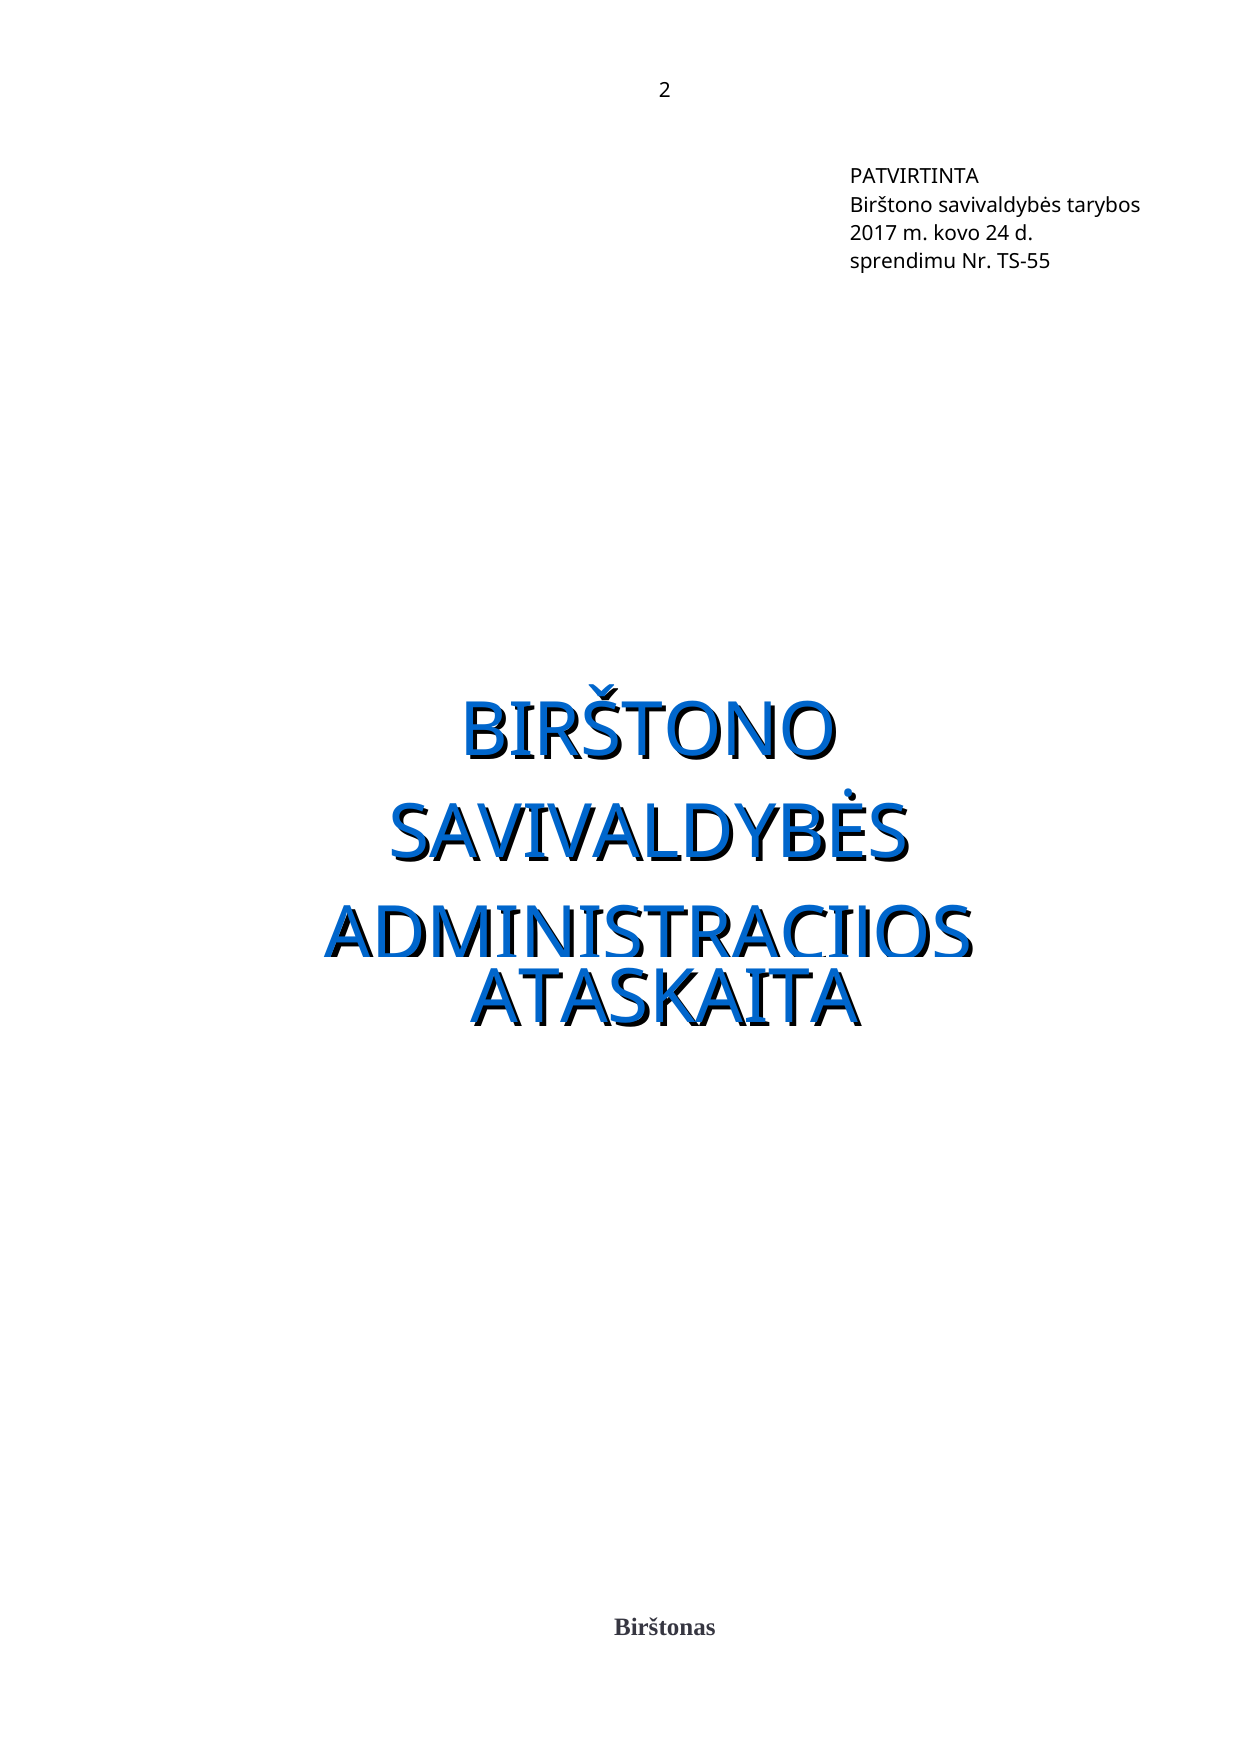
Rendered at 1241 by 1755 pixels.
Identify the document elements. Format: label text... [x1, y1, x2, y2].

table_header PATVIRTINTA Birštono savivaldybės tarybos 2017 m. kovo 24 d. sprendimu Nr. TS-55 [174, 161, 1178, 299]
text ADMINISTRACIJOS DIREKTORIAUS [253, 879, 1043, 957]
text ADMINISTRACIJOS DIREKTORIAUS [888, 915, 919, 954]
text ATASKAITA [370, 964, 958, 1036]
text ADMINISTRACIJOS DIREKTORIAUS [537, 921, 560, 957]
text ADMINISTRACIJOS DIREKTORIAUS [390, 915, 414, 953]
text Birštonas [148, 1612, 1181, 1641]
text BIRŠTONO SAVIVALDYBĖS [253, 675, 1043, 879]
